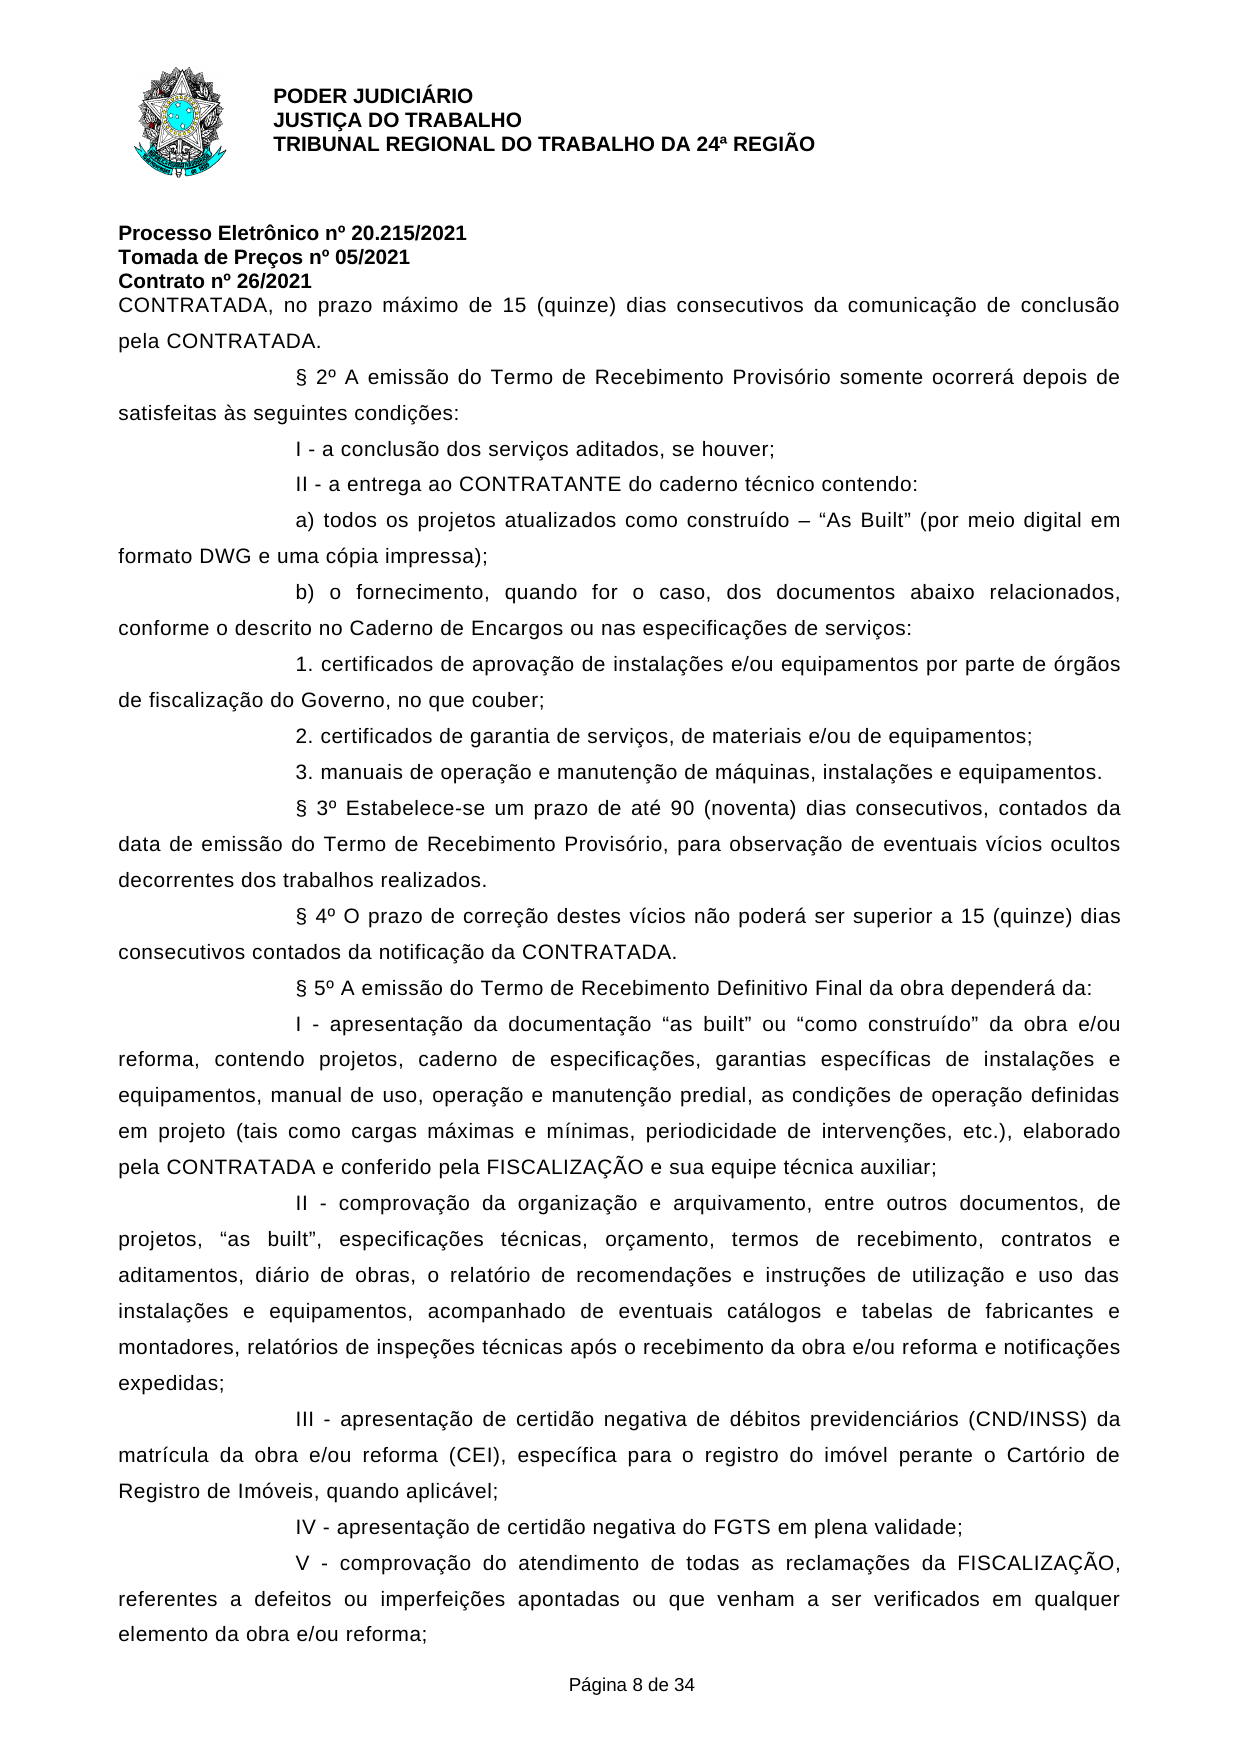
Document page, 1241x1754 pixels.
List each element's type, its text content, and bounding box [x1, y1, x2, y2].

text I - a conclusão dos serviços aditados, se houver; [118, 436, 1122, 460]
text IV - apresentação de certidão negativa do FGTS em plena validade; [118, 1514, 1122, 1538]
text 1. certificados de aprovação de instalações e/ou equipamentos por parte de órgãos de fiscalização do Governo, no que couber; [118, 652, 1122, 712]
text § 2º A emissão do Termo de Recebimento Provisório somente ocorrerá depois de satisfeitas às seguintes condições: [118, 364, 1122, 424]
text § 4º O prazo de correção destes vícios não poderá ser superior a 15 (quinze) dias consecutivos contados da notificação da CONTRATADA. [118, 903, 1122, 963]
text II - a entrega ao CONTRATANTE do caderno técnico contendo: [118, 472, 1122, 496]
text I - apresentação da documentação “as built” ou “como construído” da obra e/ou reforma, contendo projetos, caderno de especificações, garantias específicas de instalações e equipamentos, manual de uso, operação e manutenção predial, as condições de operação definidas em projeto (tais como cargas máximas e mínimas, periodicidade de intervenções, etc.), elaborado pela CONTRATADA e conferido pela FISCALIZAÇÃO e sua equipe técnica auxiliar; [118, 1011, 1122, 1179]
text b) o fornecimento, quando for o caso, dos documentos abaixo relacionados, conforme o descrito no Caderno de Encargos ou nas especificações de serviços: [118, 580, 1122, 640]
text III - apresentação de certidão negativa de débitos previdenciários (CND/INSS) da matrícula da obra e/ou reforma (CEI), específica para o registro do imóvel perante o Cartório de Registro de Imóveis, quando aplicável; [118, 1407, 1122, 1502]
picture [133, 66, 228, 178]
text V - comprovação do atendimento de todas as reclamações da FISCALIZAÇÃO, referentes a defeitos ou imperfeições apontadas ou que venham a ser verificados em qualquer elemento da obra e/ou reforma; [118, 1550, 1122, 1646]
text a) todos os projetos atualizados como construído – “As Built” (por meio digital em formato DWG e uma cópia impressa); [118, 508, 1122, 568]
text CONTRATADA, no prazo máximo de 15 (quinze) dias consecutivos da comunicação de conclusão pela CONTRATADA. [118, 293, 1122, 352]
text § 5º A emissão do Termo de Recebimento Definitivo Final da obra dependerá da: [118, 975, 1122, 999]
text § 3º Estabelece-se um prazo de até 90 (noventa) dias consecutivos, contados da data de emissão do Termo de Recebimento Provisório, para observação de eventuais vícios ocultos decorrentes dos trabalhos realizados. [118, 796, 1122, 892]
text 3. manuais de operação e manutenção de máquinas, instalações e equipamentos. [118, 760, 1122, 784]
text 2. certificados de garantia de serviços, de materiais e/ou de equipamentos; [118, 724, 1122, 748]
text II - comprovação da organização e arquivamento, entre outros documentos, de projetos, “as built”, especificações técnicas, orçamento, termos de recebimento, contratos e aditamentos, diário de obras, o relatório de recomendações e instruções de utilização e uso das instalações e equipamentos, acompanhado de eventuais catálogos e tabelas de fabricantes e montadores, relatórios de inspeções técnicas após o recebimento da obra e/ou reforma e notificações expedidas; [118, 1191, 1122, 1395]
